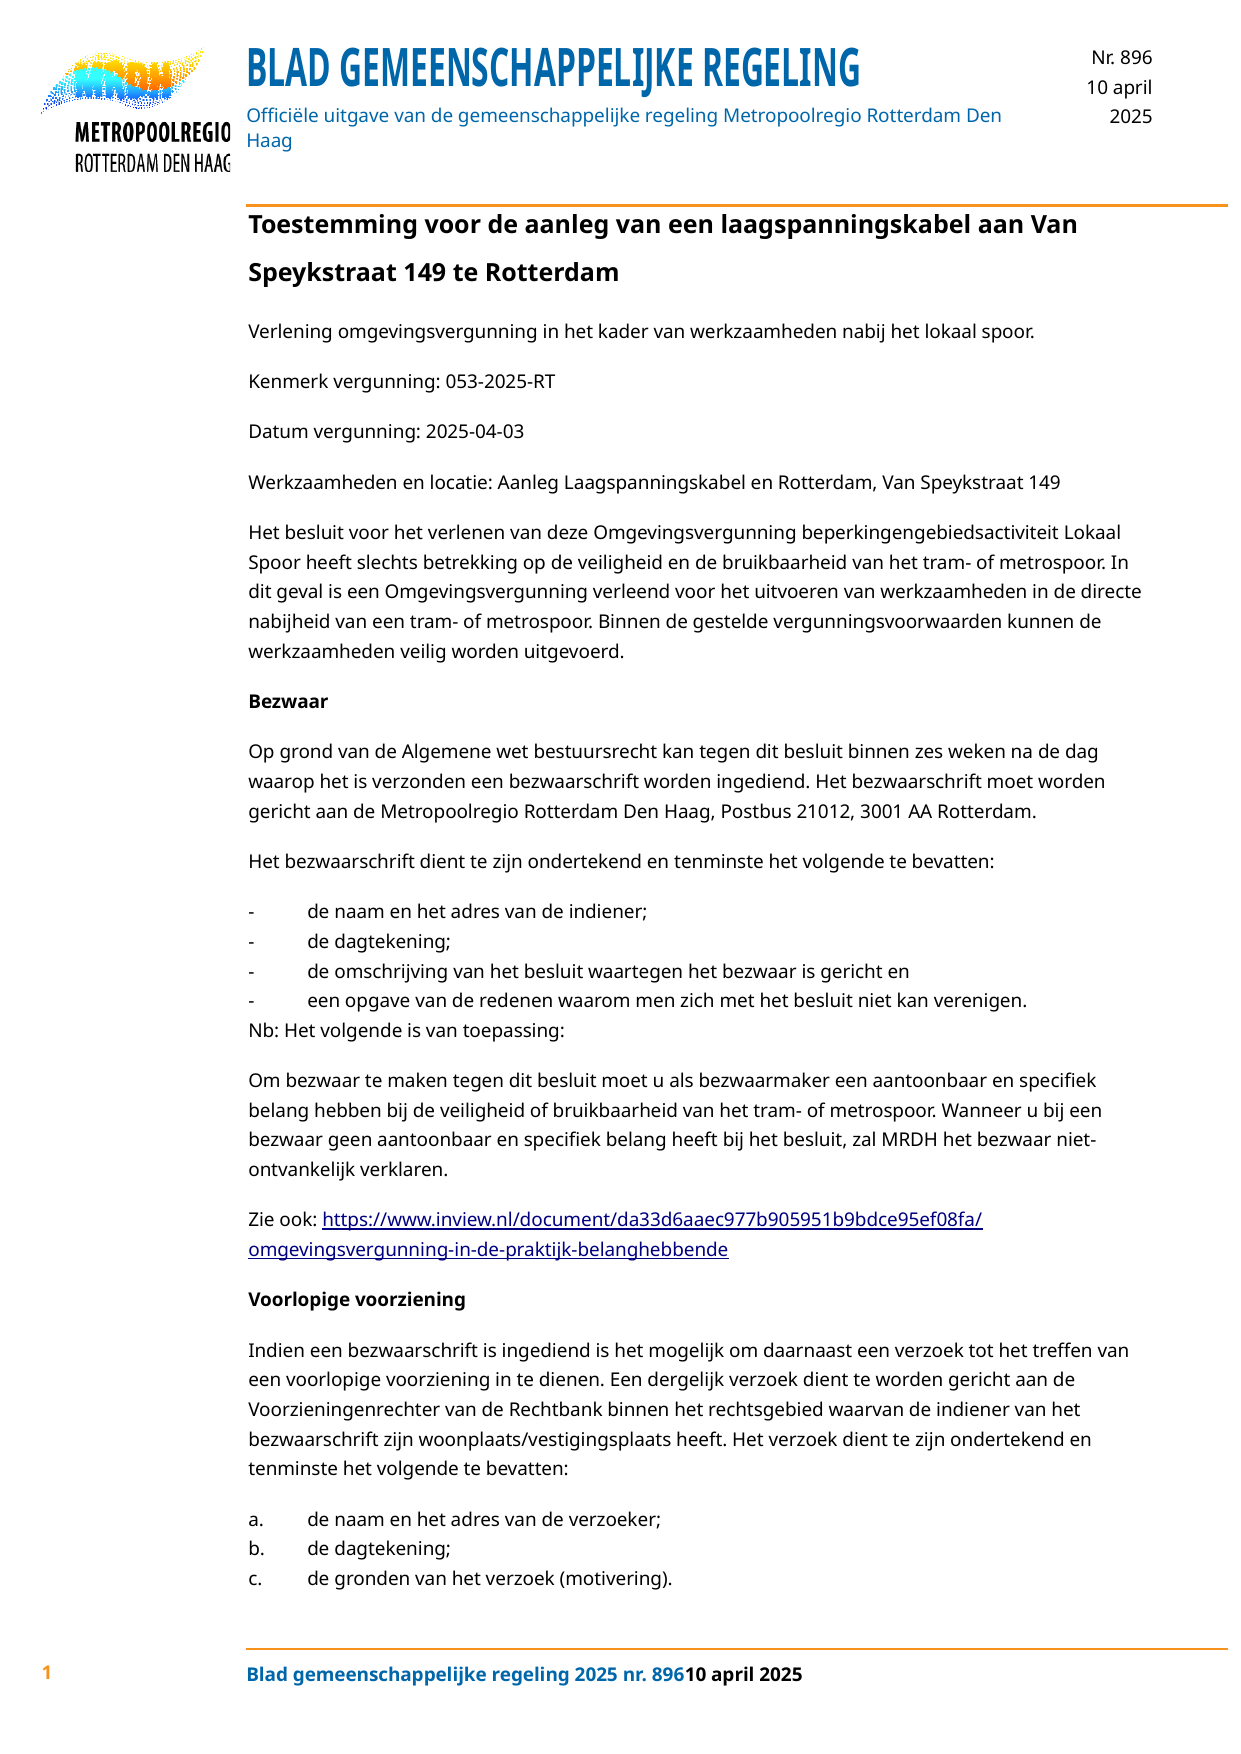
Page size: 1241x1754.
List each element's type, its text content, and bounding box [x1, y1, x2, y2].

text Datum vergunning: 2025-04-03 [248, 419, 1152, 444]
text Werkzaamheden en locatie: Aanleg Laagspanningskabel en Rotterdam, Van Speykstraat 149 [248, 469, 1152, 495]
list de naam en het adres van de verzoeker; [248, 1506, 1152, 1532]
text Nb: Het volgende is van toepassing: [248, 1017, 1152, 1043]
text Het besluit voor het verlenen van deze Omgevingsvergunning beperkingengebiedsactiviteit Lokaal Spoor heeft slechts betrekking op de veiligheid en de bruikbaarheid van het tram- of metrospoor. In dit geval is een Omgevingsvergunning verleend voor het uitvoeren van werkzaamheden in de directe nabijheid van een tram- of metrospoor. Binnen de gestelde vergunningsvoorwaarden kunnen de werkzaamheden veilig worden uitgevoerd. [248, 519, 1152, 664]
list de dagtekening; [248, 928, 1152, 954]
text Indien een bezwaarschrift is ingediend is het mogelijk om daarnaast een verzoek tot het treffen van een voorlopige voorziening in te dienen. Een dergelijk verzoek dient te worden gericht aan de Voorzieningenrechter van de Rechtbank binnen het rechtsgebied waarvan de indiener van het bezwaarschrift zijn woonplaats/vestigingsplaats heeft. Het verzoek dient te zijn ondertekend en tenminste het volgende te bevatten: [248, 1337, 1152, 1481]
text Verlening omgevingsvergunning in het kader van werkzaamheden nabij het lokaal spoor. [248, 318, 1152, 344]
picture [41, 47, 231, 172]
list de omschrijving van het besluit waartegen het bezwaar is gericht en [248, 958, 1152, 984]
text Voorlopige voorziening [248, 1287, 1152, 1312]
text Om bezwaar te maken tegen dit besluit moet u als bezwaarmaker een aantoonbaar en specifiek belang hebben bij de veiligheid of bruikbaarheid van het tram- of metrospoor. Wanneer u bij een bezwaar geen aantoonbaar en specifiek belang heeft bij het besluit, zal MRDH het bezwaar niet-ontvankelijk verklaren. [248, 1067, 1152, 1182]
text Bezwaar [248, 688, 1152, 714]
text Zie ook: https://www.inview.nl/document/da33d6aaec977b905951b9bdce95ef08fa/omgevingsvergunning-in-de-praktijk-belanghebbende [248, 1207, 1152, 1262]
text Toestemming voor de aanleg van een laagspanningskabel aan Van Speykstraat 149 te Rotterdam [248, 207, 1152, 288]
list een opgave van de redenen waarom men zich met het besluit niet kan verenigen. [248, 987, 1152, 1013]
list de naam en het adres van de indiener; [248, 899, 1152, 924]
list de gronden van het verzoek (motivering). [248, 1565, 1152, 1591]
text Kenmerk vergunning: 053-2025-RT [248, 368, 1152, 394]
text Het bezwaarschrift dient te zijn ondertekend en tenminste het volgende te bevatten: [248, 848, 1152, 874]
list de dagtekening; [248, 1535, 1152, 1561]
text Op grond van de Algemene wet bestuursrecht kan tegen dit besluit binnen zes weken na de dag waarop het is verzonden een bezwaarschrift worden ingediend. Het bezwaarschrift moet worden gericht aan de Metropoolregio Rotterdam Den Haag, Postbus 21012, 3001 AA Rotterdam. [248, 739, 1152, 824]
